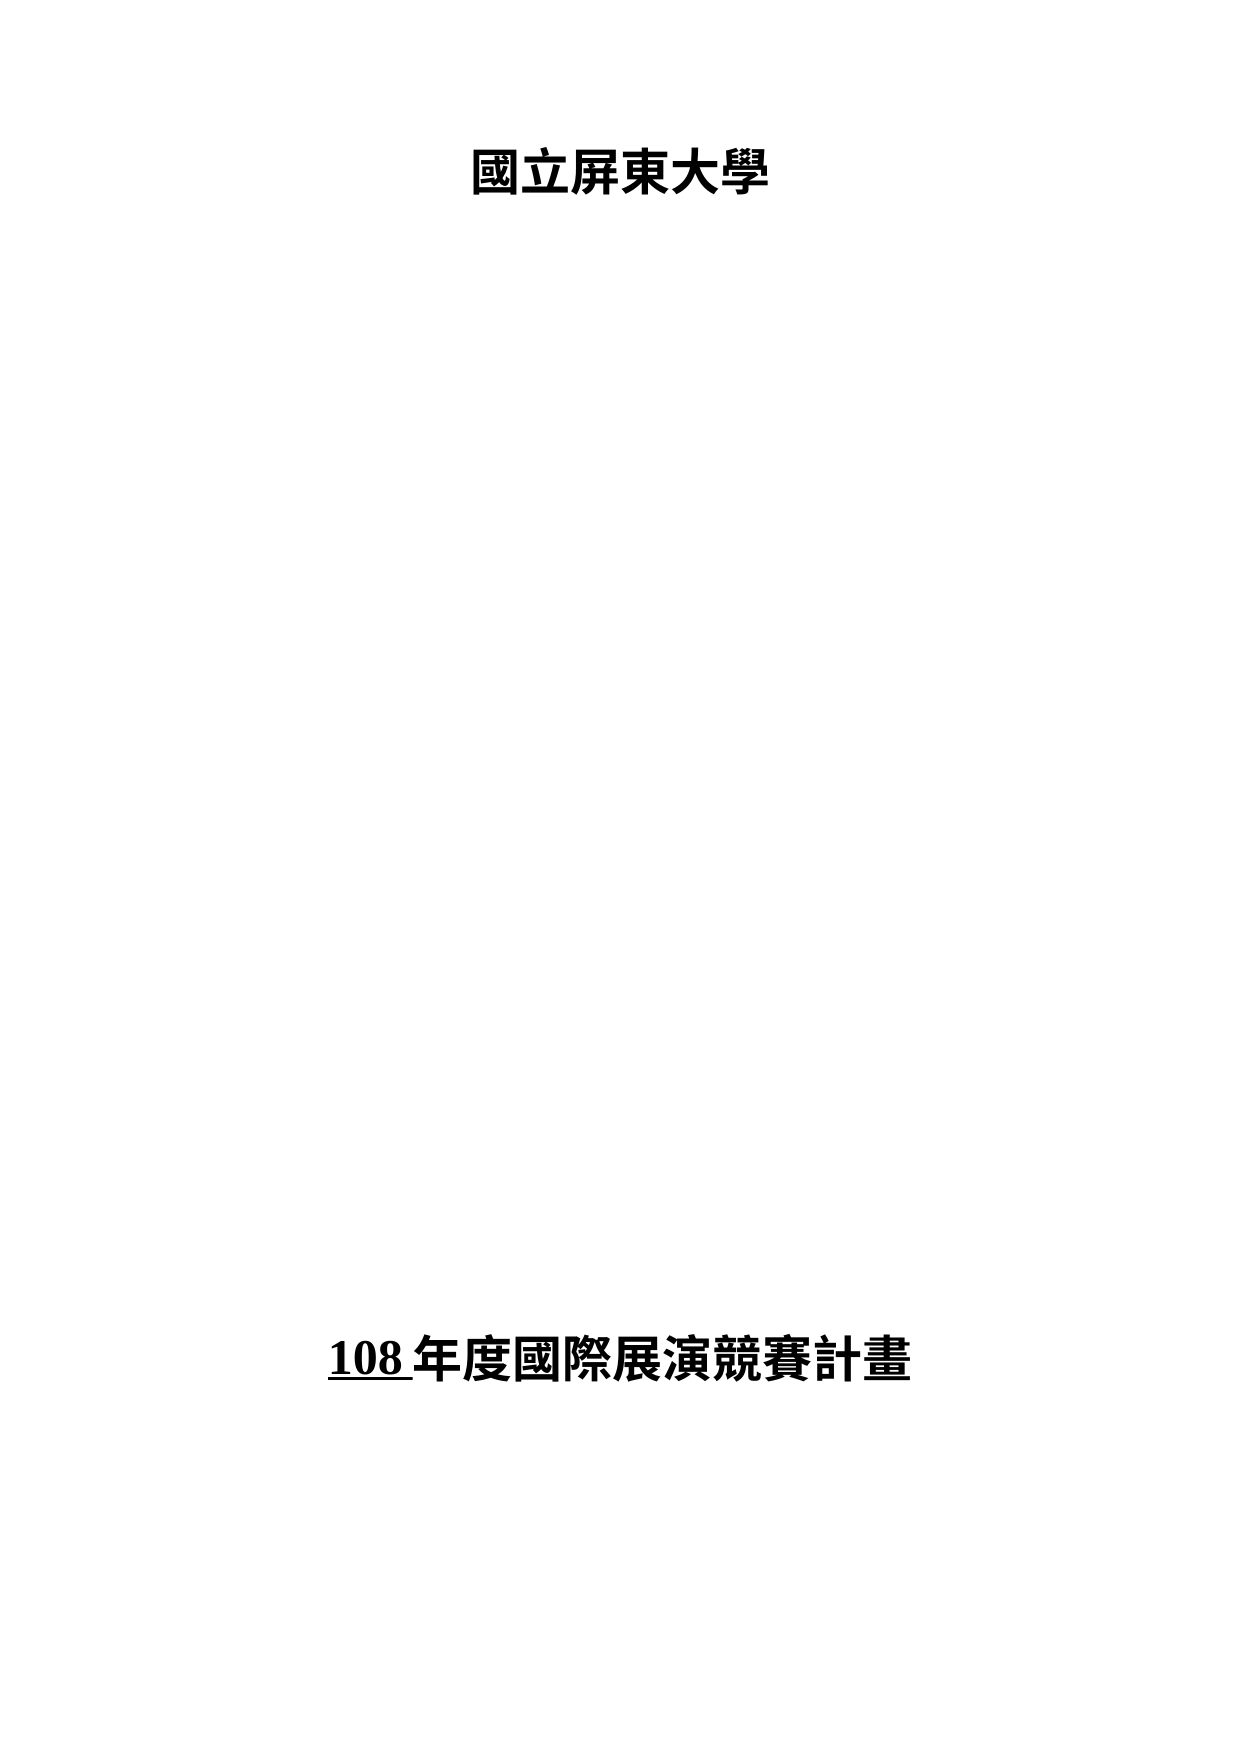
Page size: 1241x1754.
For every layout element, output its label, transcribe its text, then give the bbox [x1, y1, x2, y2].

text 國立屏東大學 [75, 96, 1165, 221]
text 108年度國際展演競賽計畫 [75, 1283, 1165, 1408]
